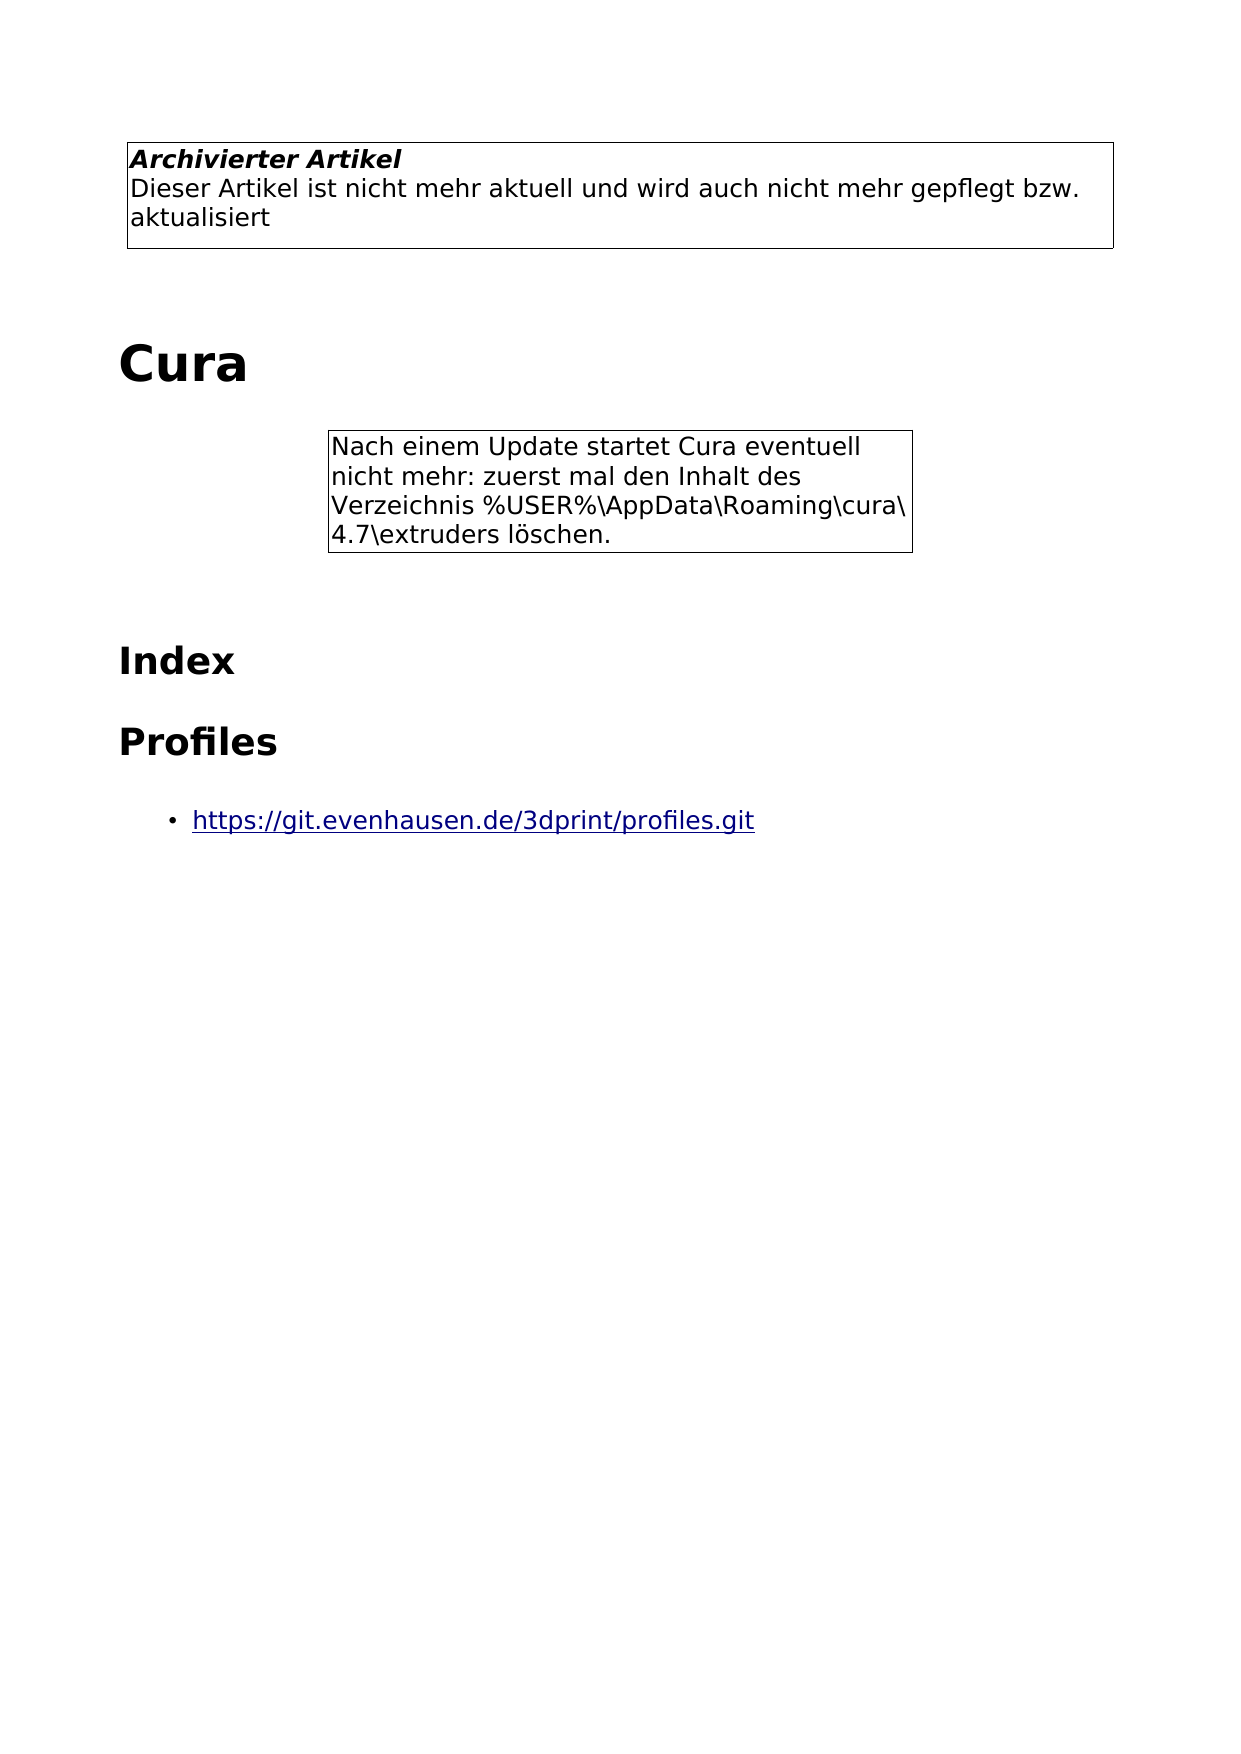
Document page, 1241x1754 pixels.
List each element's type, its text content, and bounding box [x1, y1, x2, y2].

list https://git.evenhausen.de/3dprint/profiles.git [177, 806, 1122, 836]
table_header Archivierter Artikel Dieser Artikel ist nicht mehr aktuell und wird auch nicht mehr gepflegt bzw. aktualisiert [128, 143, 1113, 248]
table_header Nach einem Update startet Cura eventuell nicht mehr: zuerst mal den Inhalt des Verzeichnis %USER%\AppData\Roaming\cura\4.7\extruders löschen. [329, 431, 912, 552]
subtitle Index [118, 640, 1122, 683]
subtitle Profiles [118, 721, 1122, 764]
subtitle Cura [118, 335, 1122, 393]
